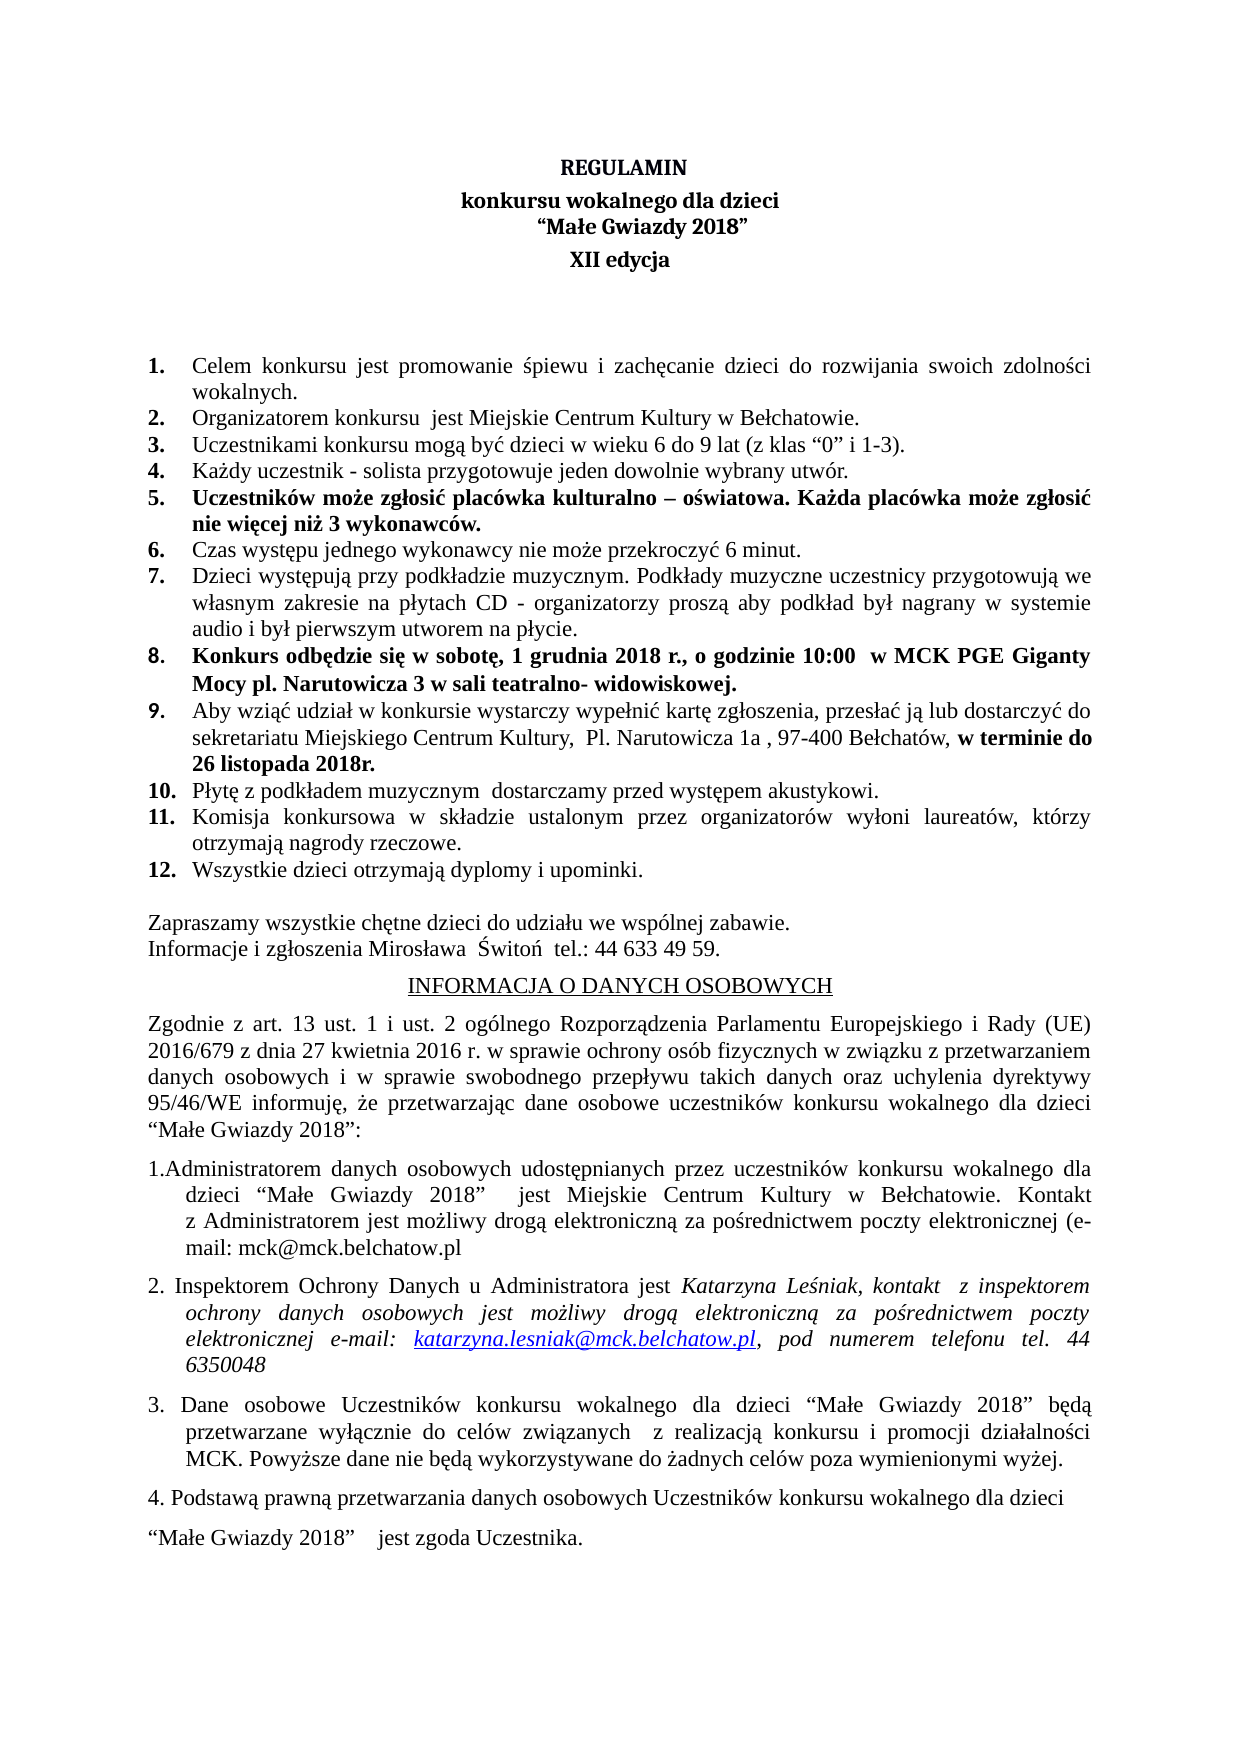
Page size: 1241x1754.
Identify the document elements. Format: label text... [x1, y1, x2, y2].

text “Małe Gwiazdy 2018” jest zgoda Uczestnika. [148, 1524, 1093, 1550]
text XII edycja [148, 246, 1093, 273]
list Celem konkursu jest promowanie śpiewu i zachęcanie dzieci do rozwijania swoich zdolności wokalnych. [148, 352, 1093, 404]
subtitle REGULAMIN [148, 148, 1093, 181]
list Aby wziąć udział w konkursie wystarczy wypełnić kartę zgłoszenia, przesłać ją lub dostarczyć do sekretariatu Miejskiego Centrum Kultury, Pl. Narutowicza 1a , 97-400 Bełchatów, w terminie do 26 listopada 2018r. [148, 696, 1093, 777]
list Organizatorem konkursu jest Miejskie Centrum Kultury w Bełchatowie. [148, 404, 1093, 431]
text 1.Administratorem danych osobowych udostępnianych przez uczestników konkursu wokalnego dla dzieci “Małe Gwiazdy 2018” jest Miejskie Centrum Kultury w Bełchatowie. Kontakt z Administratorem jest możliwy drogą elektroniczną za pośrednictwem poczty elektronicznej (e-mail: mck@mck.belchatow.pl [148, 1154, 1093, 1260]
list Uczestników może zgłosić placówka kulturalno – oświatowa. Każda placówka może zgłosić nie więcej niż 3 wykonawców. [148, 483, 1093, 536]
text Zgodnie z art. 13 ust. 1 i ust. 2 ogólnego Rozporządzenia Parlamentu Europejskiego i Rady (UE) 2016/679 z dnia 27 kwietnia 2016 r. w sprawie ochrony osób fizycznych w związku z przetwarzaniem danych osobowych i w sprawie swobodnego przepływu takich danych oraz uchylenia dyrektywy 95/46/WE informuję, że przetwarzając dane osobowe uczestników konkursu wokalnego dla dzieci “Małe Gwiazdy 2018”: [148, 1010, 1093, 1142]
list Każdy uczestnik - solista przygotowuje jeden dowolnie wybrany utwór. [148, 457, 1093, 483]
text Informacje i zgłoszenia Mirosława Świtoń tel.: 44 633 49 59. [148, 935, 1093, 961]
list Czas występu jednego wykonawcy nie może przekroczyć 6 minut. [148, 536, 1093, 563]
text 2. Inspektorem Ochrony Danych u Administratora jest Katarzyna Leśniak, kontakt z inspektorem ochrony danych osobowych jest możliwy drogą elektroniczną za pośrednictwem poczty elektronicznej e-mail: katarzyna.lesniak@mck.belchatow.pl, pod numerem telefonu tel. 44 6350048 [148, 1272, 1093, 1378]
text 3. Dane osobowe Uczestników konkursu wokalnego dla dzieci “Małe Gwiazdy 2018” będą przetwarzane wyłącznie do celów związanych z realizacją konkursu i promocji działalności MCK. Powyższe dane nie będą wykorzystywane do żadnych celów poza wymienionymi wyżej. [148, 1390, 1093, 1471]
list Wszystkie dzieci otrzymają dyplomy i upominki. [148, 856, 1093, 882]
subtitle konkursu wokalnego dla dzieci “Małe Gwiazdy 2018” [148, 187, 1093, 240]
text Zapraszamy wszystkie chętne dzieci do udziału we wspólnej zabawie. [148, 908, 1093, 935]
text INFORMACJA O DANYCH OSOBOWYCH [148, 972, 1093, 998]
list Konkurs odbędzie się w sobotę, 1 grudnia 2018 r., o godzinie 10:00 w MCK PGE Giganty Mocy pl. Narutowicza 3 w sali teatralno- widowiskowej. [148, 642, 1093, 696]
list Płytę z podkładem muzycznym dostarczamy przed występem akustykowi. [148, 777, 1093, 803]
list Dzieci występują przy podkładzie muzycznym. Podkłady muzyczne uczestnicy przygotowują we własnym zakresie na płytach CD - organizatorzy proszą aby podkład był nagrany w systemie audio i był pierwszym utworem na płycie. [148, 563, 1093, 642]
list Uczestnikami konkursu mogą być dzieci w wieku 6 do 9 lat (z klas “0” i 1-3). [148, 431, 1093, 457]
text 4. Podstawą prawną przetwarzania danych osobowych Uczestników konkursu wokalnego dla dzieci [148, 1483, 1093, 1511]
list Komisja konkursowa w składzie ustalonym przez organizatorów wyłoni laureatów, którzy otrzymają nagrody rzeczowe. [148, 803, 1093, 856]
